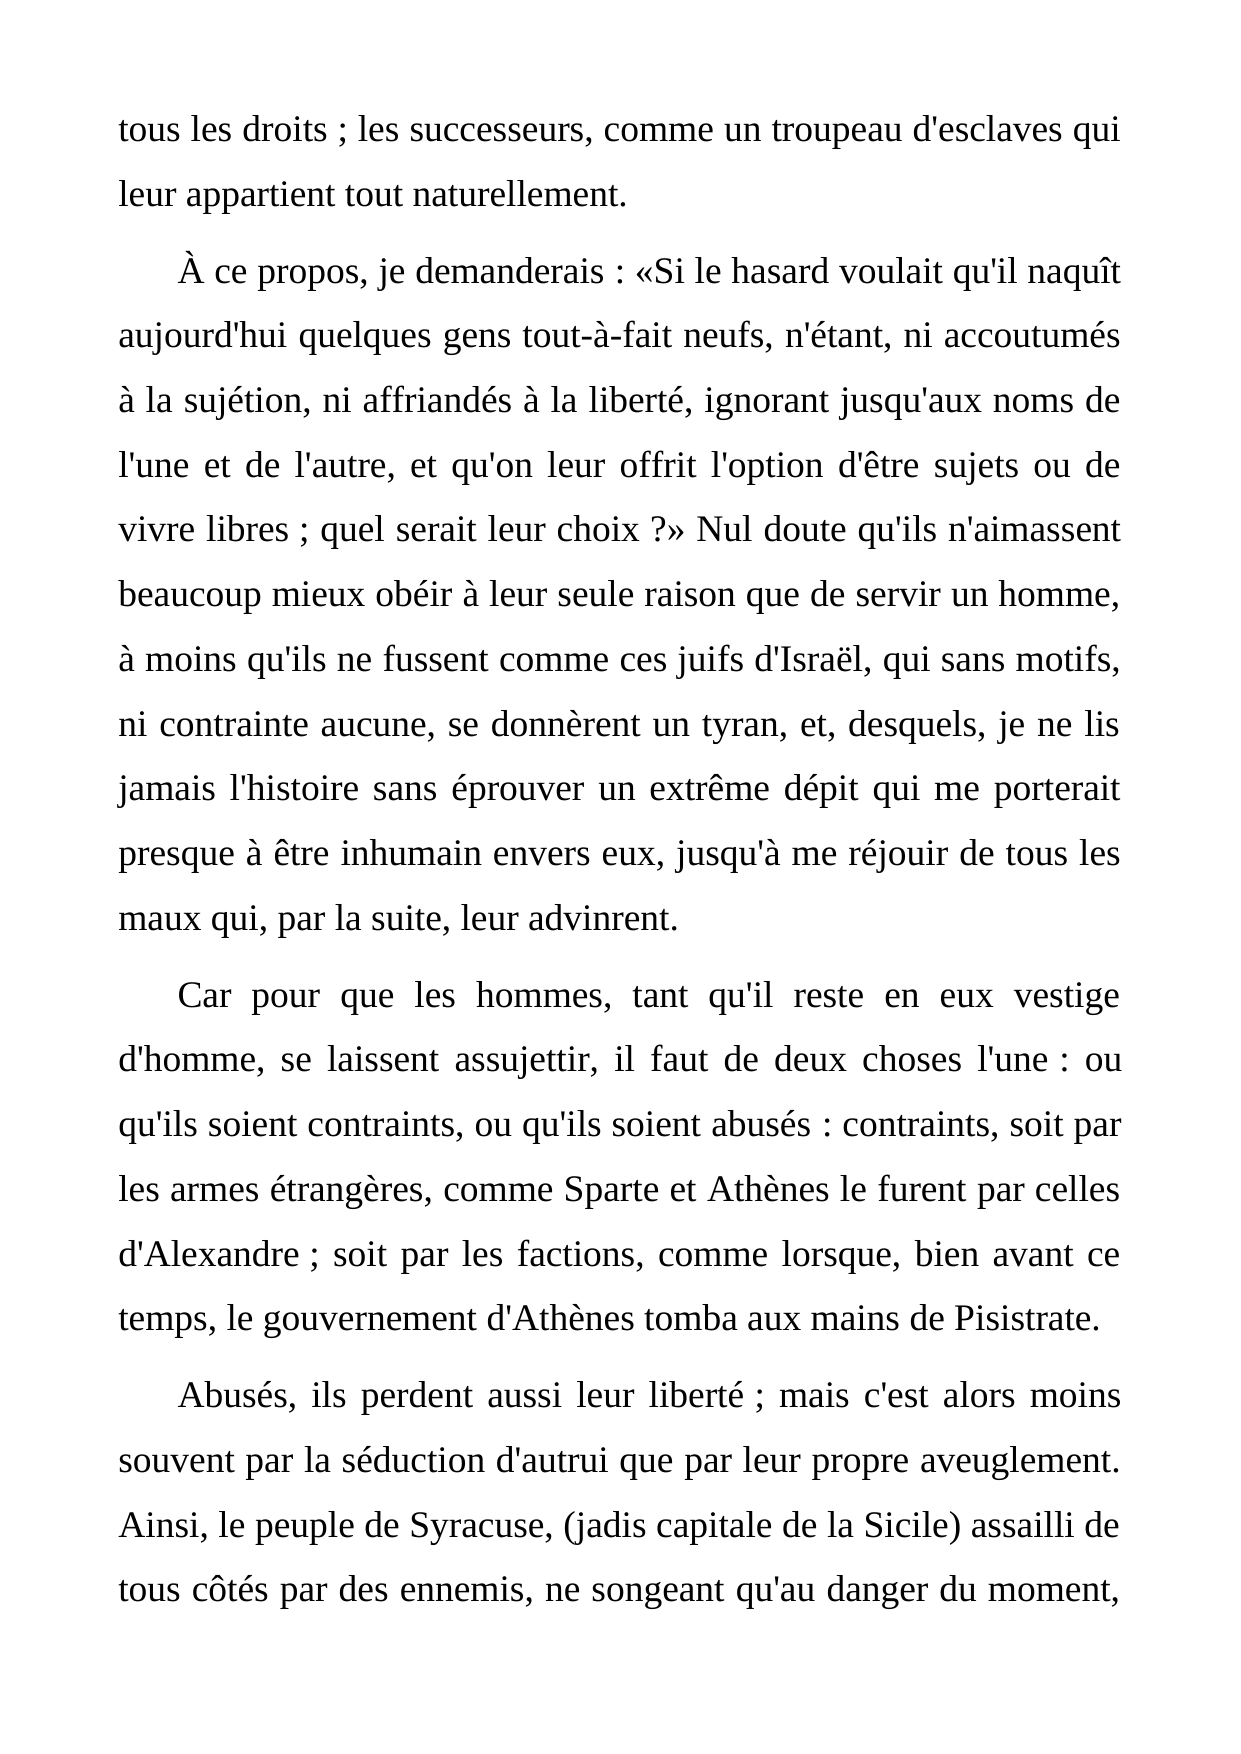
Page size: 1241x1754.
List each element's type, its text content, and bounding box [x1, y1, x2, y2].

text Car pour que les hommes, tant qu'il reste en eux vestige d'homme, se laissent assujettir, il faut de deux choses l'une : ou qu'ils soient contraints, ou qu'ils soient abusés : contraints, soit par les armes étrangères, comme Sparte et Athènes le furent par celles d'Alexandre ; soit par les factions, comme lorsque, bien avant ce temps, le gouvernement d'Athènes tomba aux mains de Pisistrate. [118, 972, 1122, 1339]
text tous les droits ; les successeurs, comme un troupeau d'esclaves qui leur appartient tout naturellement. [118, 106, 1122, 214]
text À ce propos, je demanderais : «Si le hasard voulait qu'il naquît aujourd'hui quelques gens tout-à-fait neufs, n'étant, ni accoutumés à la sujétion, ni affriandés à la liberté, ignorant jusqu'aux noms de l'une et de l'autre, et qu'on leur offrit l'option d'être sujets ou de vivre libres ; quel serait leur choix ?» Nul doute qu'ils n'aimassent beaucoup mieux obéir à leur seule raison que de servir un homme, à moins qu'ils ne fussent comme ces juifs d'Israël, qui sans motifs, ni contrainte aucune, se donnèrent un tyran, et, desquels, je ne lis jamais l'histoire sans éprouver un extrême dépit qui me porterait presque à être inhumain envers eux, jusqu'à me réjouir de tous les maux qui, par la suite, leur advinrent. [118, 248, 1122, 938]
text Abusés, ils perdent aussi leur liberté ; mais c'est alors moins souvent par la séduction d'autrui que par leur propre aveuglement. Ainsi, le peuple de Syracuse, (jadis capitale de la Sicile) assailli de tous côtés par des ennemis, ne songeant qu'au danger du moment, [118, 1373, 1122, 1610]
